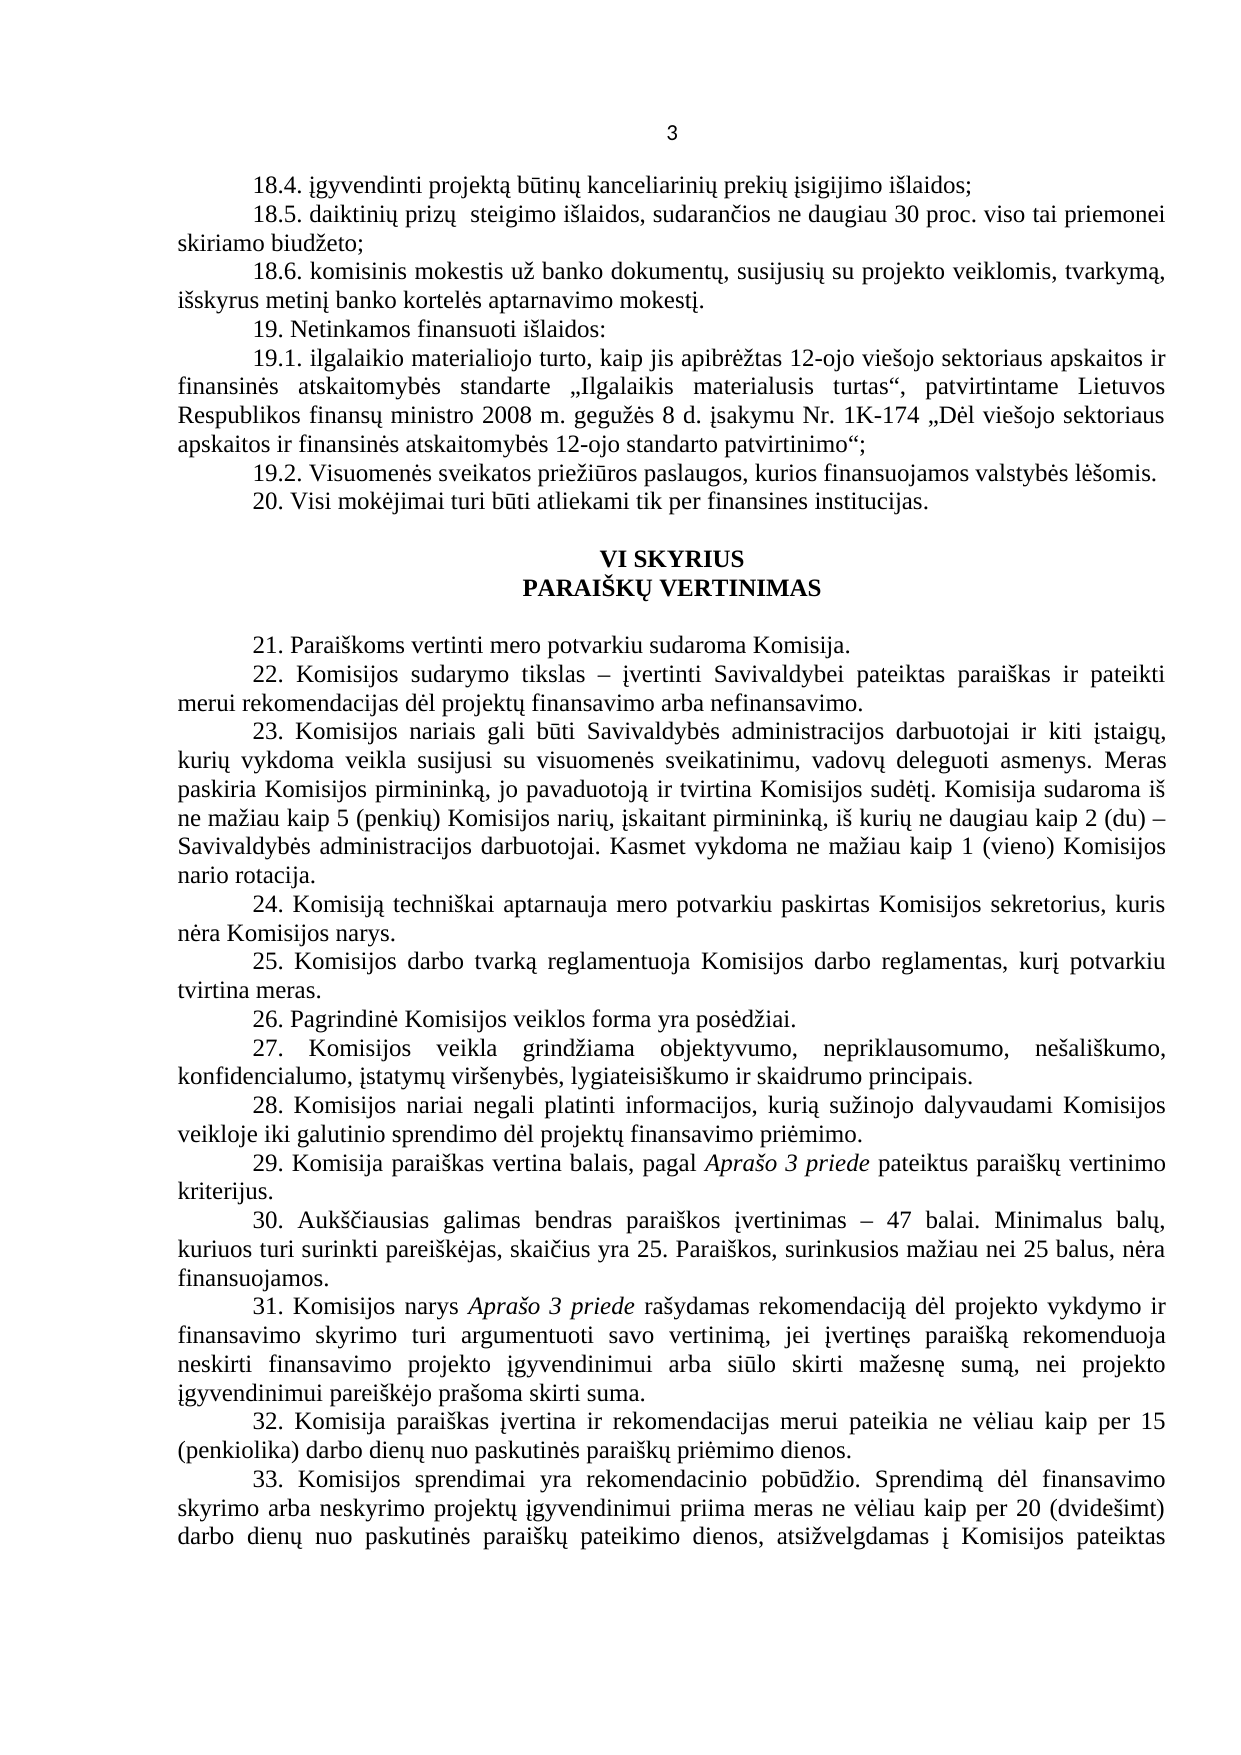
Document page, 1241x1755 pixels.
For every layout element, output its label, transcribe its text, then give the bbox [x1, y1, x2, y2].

text 18.4. įgyvendinti projektą būtinų kanceliarinių prekių įsigijimo išlaidos; [177, 170, 1166, 199]
text 33. Komisijos sprendimai yra rekomendacinio pobūdžio. Sprendimą dėl finansavimo skyrimo arba neskyrimo projektų įgyvendinimui priima meras ne vėliau kaip per 20 (dvidešimt) darbo dienų nuo paskutinės paraiškų pateikimo dienos, atsižvelgdamas į Komisijos pateiktas [177, 1464, 1166, 1550]
text VI SKYRIUS [177, 544, 1166, 573]
text 22. Komisijos sudarymo tikslas – įvertinti Savivaldybei pateiktas paraiškas ir pateikti merui rekomendacijas dėl projektų finansavimo arba nefinansavimo. [177, 659, 1166, 716]
text 29. Komisija paraiškas vertina balais, pagal Aprašo 3 priede pateiktus paraiškų vertinimo kriterijus. [177, 1148, 1166, 1205]
text 19.1. ilgalaikio materialiojo turto, kaip jis apibrėžtas 12-ojo viešojo sektoriaus apskaitos ir finansinės atskaitomybės standarte „Ilgalaikis materialusis turtas“, patvirtintame Lietuvos Respublikos finansų ministro 2008 m. gegužės 8 d. įsakymu Nr. 1K-174 „Dėl viešojo sektoriaus apskaitos ir finansinės atskaitomybės 12-ojo standarto patvirtinimo“; [177, 343, 1166, 458]
text 28. Komisijos nariai negali platinti informacijos, kurią sužinojo dalyvaudami Komisijos veikloje iki galutinio sprendimo dėl projektų finansavimo priėmimo. [177, 1090, 1166, 1148]
text 31. Komisijos narys Aprašo 3 priede rašydamas rekomendaciją dėl projekto vykdymo ir finansavimo skyrimo turi argumentuoti savo vertinimą, jei įvertinęs paraišką rekomenduoja neskirti finansavimo projekto įgyvendinimui arba siūlo skirti mažesnę sumą, nei projekto įgyvendinimui pareiškėjo prašoma skirti suma. [177, 1291, 1166, 1406]
text 19.2. Visuomenės sveikatos priežiūros paslaugos, kurios finansuojamos valstybės lėšomis. [177, 458, 1166, 486]
text 27. Komisijos veikla grindžiama objektyvumo, nepriklausomumo, nešališkumo, konfidencialumo, įstatymų viršenybės, lygiateisiškumo ir skaidrumo principais. [177, 1033, 1166, 1090]
text 30. Aukščiausias galimas bendras paraiškos įvertinimas – 47 balai. Minimalus balų, kuriuos turi surinkti pareiškėjas, skaičius yra 25. Paraiškos, surinkusios mažiau nei 25 balus, nėra finansuojamos. [177, 1205, 1166, 1291]
text 26. Pagrindinė Komisijos veiklos forma yra posėdžiai. [177, 1004, 1166, 1033]
text 32. Komisija paraiškas įvertina ir rekomendacijas merui pateikia ne vėliau kaip per 15 (penkiolika) darbo dienų nuo paskutinės paraiškų priėmimo dienos. [177, 1406, 1166, 1464]
text 21. Paraiškoms vertinti mero potvarkiu sudaroma Komisija. [177, 630, 1166, 659]
text 23. Komisijos nariais gali būti Savivaldybės administracijos darbuotojai ir kiti įstaigų, kurių vykdoma veikla susijusi su visuomenės sveikatinimu, vadovų deleguoti asmenys. Meras paskiria Komisijos pirmininką, jo pavaduotoją ir tvirtina Komisijos sudėtį. Komisija sudaroma iš ne mažiau kaip 5 (penkių) Komisijos narių, įskaitant pirmininką, iš kurių ne daugiau kaip 2 (du) – Savivaldybės administracijos darbuotojai. Kasmet vykdoma ne mažiau kaip 1 (vieno) Komisijos nario rotacija. [177, 716, 1166, 889]
text 20. Visi mokėjimai turi būti atliekami tik per finansines institucijas. [177, 486, 1166, 515]
text 19. Netinkamos finansuoti išlaidos: [177, 314, 1166, 343]
text 18.5. daiktinių prizų steigimo išlaidos, sudarančios ne daugiau 30 proc. viso tai priemonei skiriamo biudžeto; [177, 199, 1166, 256]
text 25. Komisijos darbo tvarką reglamentuoja Komisijos darbo reglamentas, kurį potvarkiu tvirtina meras. [177, 946, 1166, 1004]
text 24. Komisiją techniškai aptarnauja mero potvarkiu paskirtas Komisijos sekretorius, kuris nėra Komisijos narys. [177, 889, 1166, 946]
text 18.6. komisinis mokestis už banko dokumentų, susijusių su projekto veiklomis, tvarkymą, išskyrus metinį banko kortelės aptarnavimo mokestį. [177, 256, 1166, 314]
text PARAIŠKŲ VERTINIMAS [177, 573, 1166, 601]
